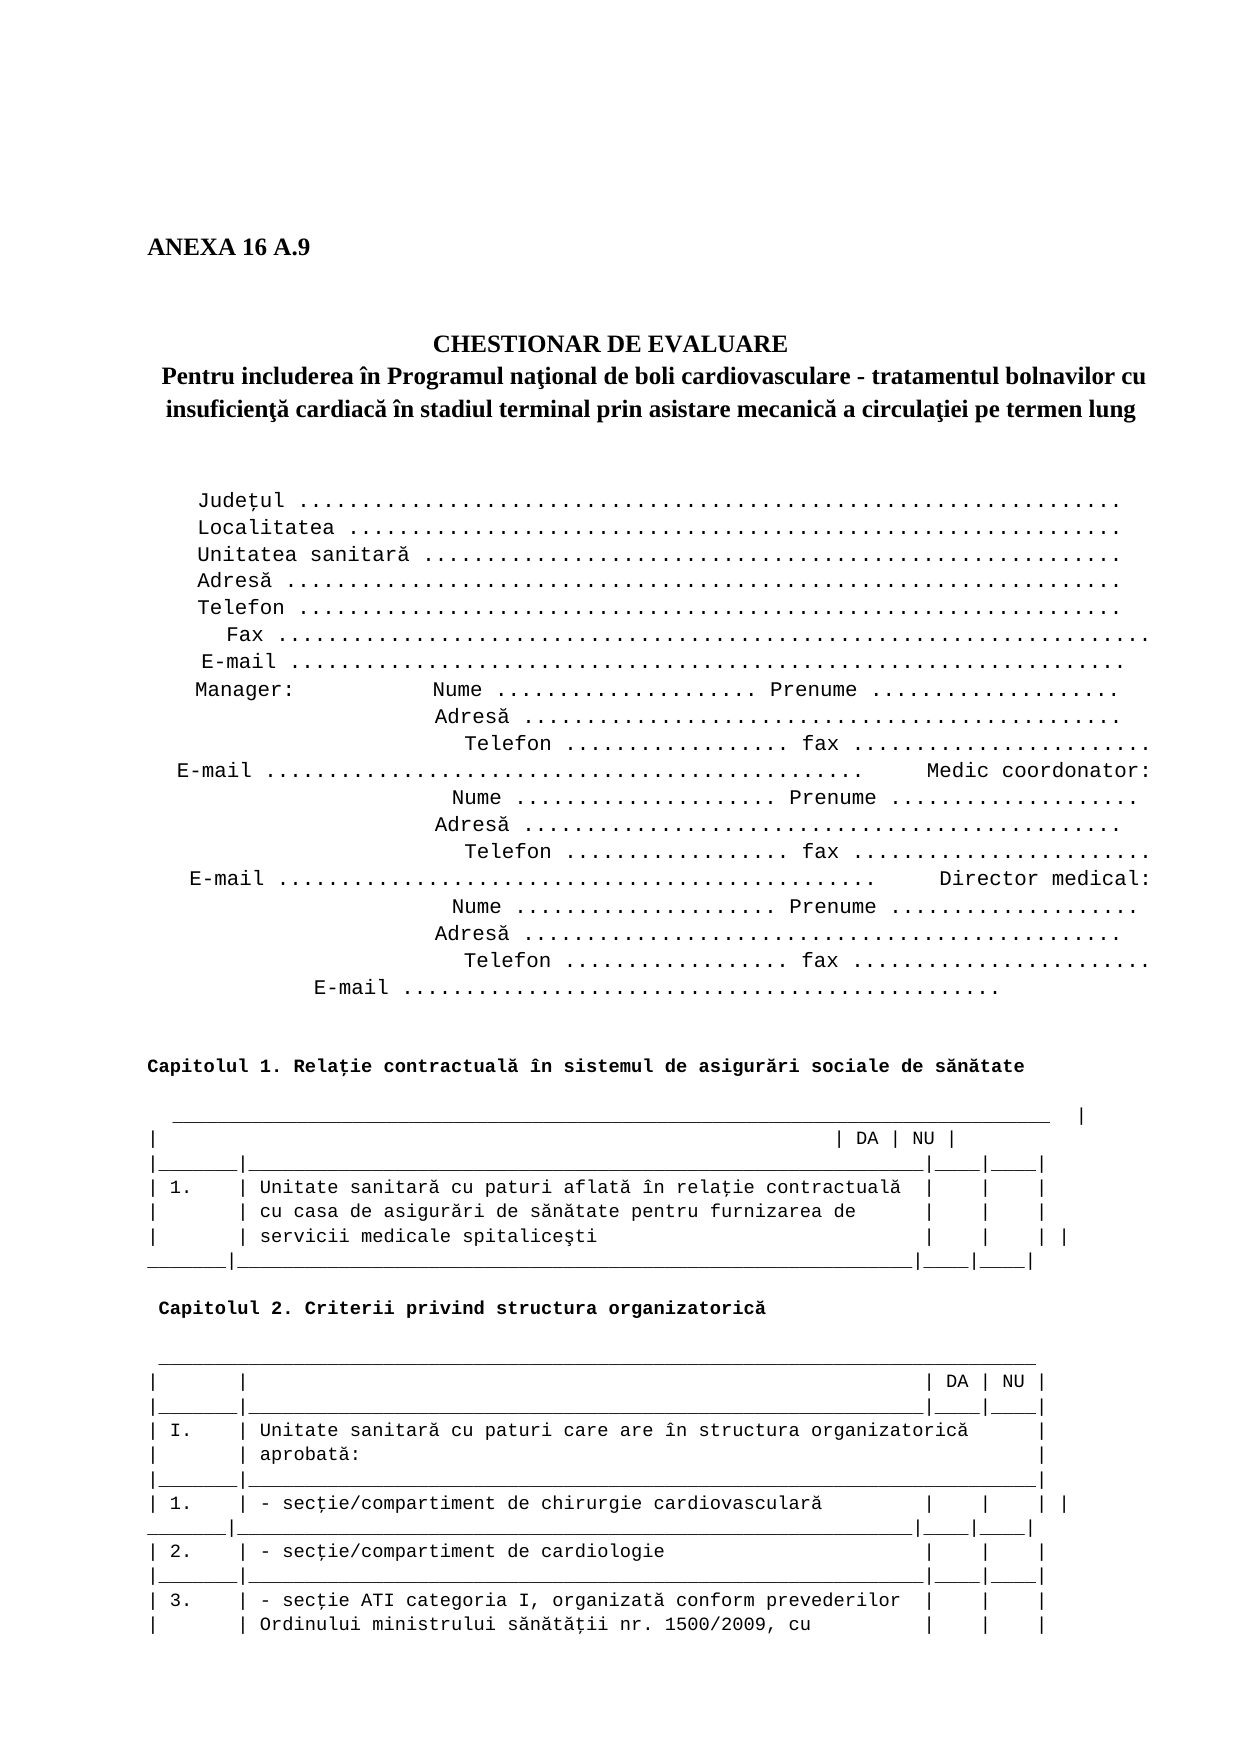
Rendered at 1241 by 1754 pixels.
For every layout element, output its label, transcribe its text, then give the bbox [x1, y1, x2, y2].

text | 3. | - secţie ATI categoria I, organizată conform prevederilor | | | [147, 1590, 1087, 1612]
text ANEXA 16 A.9 [147, 232, 1166, 261]
text | | cu casa de asigurări de sănătate pentru furnizarea de | | | [147, 1202, 1087, 1223]
text Telefon .................. fax ........................ E-mail ................................................ [147, 950, 1180, 1001]
text Telefon .................. fax ........................ E-mail ................................................ Director medical: Nume ..................... Prenume .................... [147, 841, 1152, 919]
text Fax ...................................................................... E-mail ................................................................... Manager: Nume ..................... Prenume .................... [147, 624, 1180, 702]
text | 1. | - secţie/compartiment de chirurgie cardiovasculară | | | |_______|____________________________________________________________|____|____| [147, 1494, 1083, 1539]
text ______________________________________________________________________________ | | | DA | NU | [147, 1106, 1087, 1150]
text Adresă ................................................................... [147, 570, 1180, 594]
text Adresă ................................................ [147, 706, 1180, 729]
text | | aprobată: | [147, 1445, 1083, 1466]
text | | Ordinului ministrului sănătăţii nr. 1500/2009, cu | | | [147, 1615, 1087, 1636]
text ______________________________________________________________________________ [147, 1348, 1083, 1369]
text | | servicii medicale spitaliceşti | | | |_______|____________________________________________________________|____|____| [147, 1227, 1083, 1272]
text Adresă ................................................ [147, 923, 1180, 947]
text |_______|____________________________________________________________|____|____| [147, 1396, 1083, 1418]
text Capitolul 1. Relaţie contractuală în sistemul de asigurări sociale de sănătate [147, 1056, 1180, 1078]
subtitle CHESTIONAR DE EVALUARE [147, 329, 1080, 357]
text Unitatea sanitară ........................................................ [147, 543, 1180, 567]
text Judeţul .................................................................. [147, 490, 1180, 513]
text Telefon .................................................................. [147, 597, 1180, 621]
text Pentru includerea în Programul naţional de boli cardiovasculare - tratamentul bolnavilor cu insuficienţă cardiacă în stadiul terminal prin asistare mecanică a circulaţiei pe termen lung [147, 361, 1161, 423]
text Capitolul 2. Criterii privind structura organizatorică [147, 1299, 783, 1320]
text Adresă ................................................ [147, 814, 1180, 838]
text |_______|____________________________________________________________|____|____| [147, 1153, 1083, 1175]
text |_______|______________________________________________________________________| [147, 1469, 1083, 1491]
text Telefon .................. fax ........................ E-mail ................................................ Medic coordonator: Nume ..................... Prenume .................... [147, 733, 1152, 811]
text |_______|____________________________________________________________|____|____| [147, 1566, 1083, 1587]
text | 1. | Unitate sanitară cu paturi aflată în relaţie contractuală | | | [147, 1178, 1087, 1199]
text | I. | Unitate sanitară cu paturi care are în structura organizatorică | [147, 1421, 1087, 1442]
text Localitatea .............................................................. [147, 517, 1180, 540]
text | 2. | - secţie/compartiment de cardiologie | | | [147, 1542, 1087, 1563]
text | | | DA | NU | [147, 1372, 1083, 1393]
